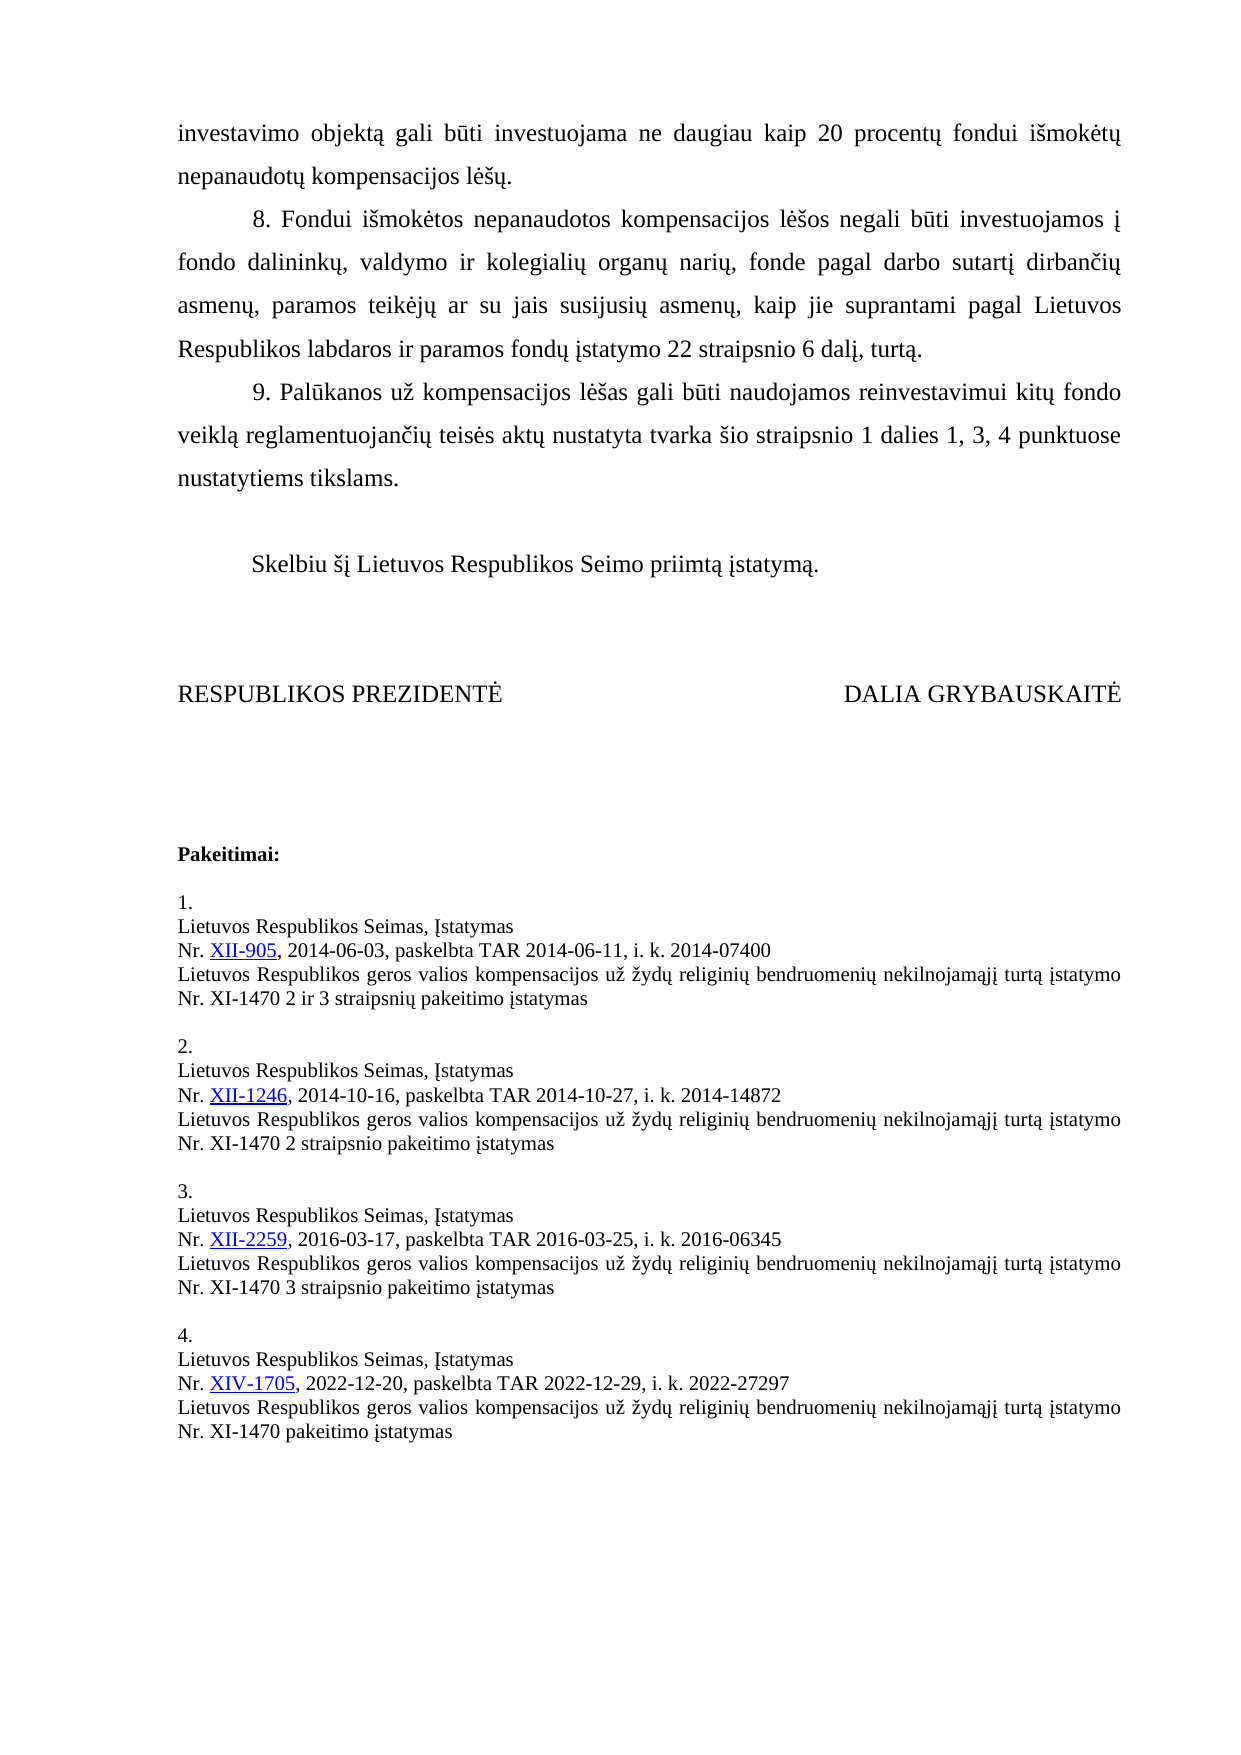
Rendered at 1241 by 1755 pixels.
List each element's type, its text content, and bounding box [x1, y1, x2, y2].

text Lietuvos Respublikos geros valios kompensacijos už žydų religinių bendruomenių nekilnojamąjį turtą įstatymo Nr. XI-1470 pakeitimo įstatymas [177, 1395, 1122, 1443]
text RESPUBLIKOS PREZIDENTĖ DALIA GRYBAUSKAITĖ [177, 679, 1122, 707]
text Lietuvos Respublikos geros valios kompensacijos už žydų religinių bendruomenių nekilnojamąjį turtą įstatymo Nr. XI-1470 3 straipsnio pakeitimo įstatymas [177, 1251, 1122, 1299]
text Lietuvos Respublikos geros valios kompensacijos už žydų religinių bendruomenių nekilnojamąjį turtą įstatymo Nr. XI-1470 2 ir 3 straipsnių pakeitimo įstatymas [177, 962, 1122, 1010]
text Pakeitimai: [177, 842, 1122, 866]
text Lietuvos Respublikos geros valios kompensacijos už žydų religinių bendruomenių nekilnojamąjį turtą įstatymo Nr. XI-1470 2 straipsnio pakeitimo įstatymas [177, 1107, 1122, 1155]
text 3. [177, 1179, 1122, 1203]
text investavimo objektą gali būti investuojama ne daugiau kaip 20 procentų fondui išmokėtų nepanaudotų kompensacijos lėšų. [177, 118, 1122, 190]
text Nr. XII-2259, 2016-03-17, paskelbta TAR 2016-03-25, i. k. 2016-06345 [177, 1227, 1122, 1251]
text Nr. XII-905, 2014-06-03, paskelbta TAR 2014-06-11, i. k. 2014-07400 [177, 938, 1122, 962]
text Nr. XII-1246, 2014-10-16, paskelbta TAR 2014-10-27, i. k. 2014-14872 [177, 1082, 1122, 1107]
text 4. [177, 1323, 1122, 1347]
text 8. Fondui išmokėtos nepanaudotos kompensacijos lėšos negali būti investuojamos į fondo dalininkų, valdymo ir kolegialių organų narių, fonde pagal darbo sutartį dirbančių asmenų, paramos teikėjų ar su jais susijusių asmenų, kaip jie suprantami pagal Lietuvos Respublikos labdaros ir paramos fondų įstatymo 22 straipsnio 6 dalį, turtą. [177, 204, 1122, 362]
text 2. [177, 1034, 1122, 1058]
text 9. Palūkanos už kompensacijos lėšas gali būti naudojamos reinvestavimui kitų fondo veiklą reglamentuojančių teisės aktų nustatyta tvarka šio straipsnio 1 dalies 1, 3, 4 punktuose nustatytiems tikslams. [177, 377, 1122, 492]
text Lietuvos Respublikos Seimas, Įstatymas [177, 914, 1122, 938]
text Lietuvos Respublikos Seimas, Įstatymas [177, 1347, 1122, 1371]
text 1. [177, 890, 1122, 914]
text Lietuvos Respublikos Seimas, Įstatymas [177, 1203, 1122, 1227]
text Lietuvos Respublikos Seimas, Įstatymas [177, 1058, 1122, 1082]
text Skelbiu šį Lietuvos Respublikos Seimo priimtą įstatymą. [177, 549, 1122, 578]
text Nr. XIV-1705, 2022-12-20, paskelbta TAR 2022-12-29, i. k. 2022-27297 [177, 1371, 1122, 1395]
